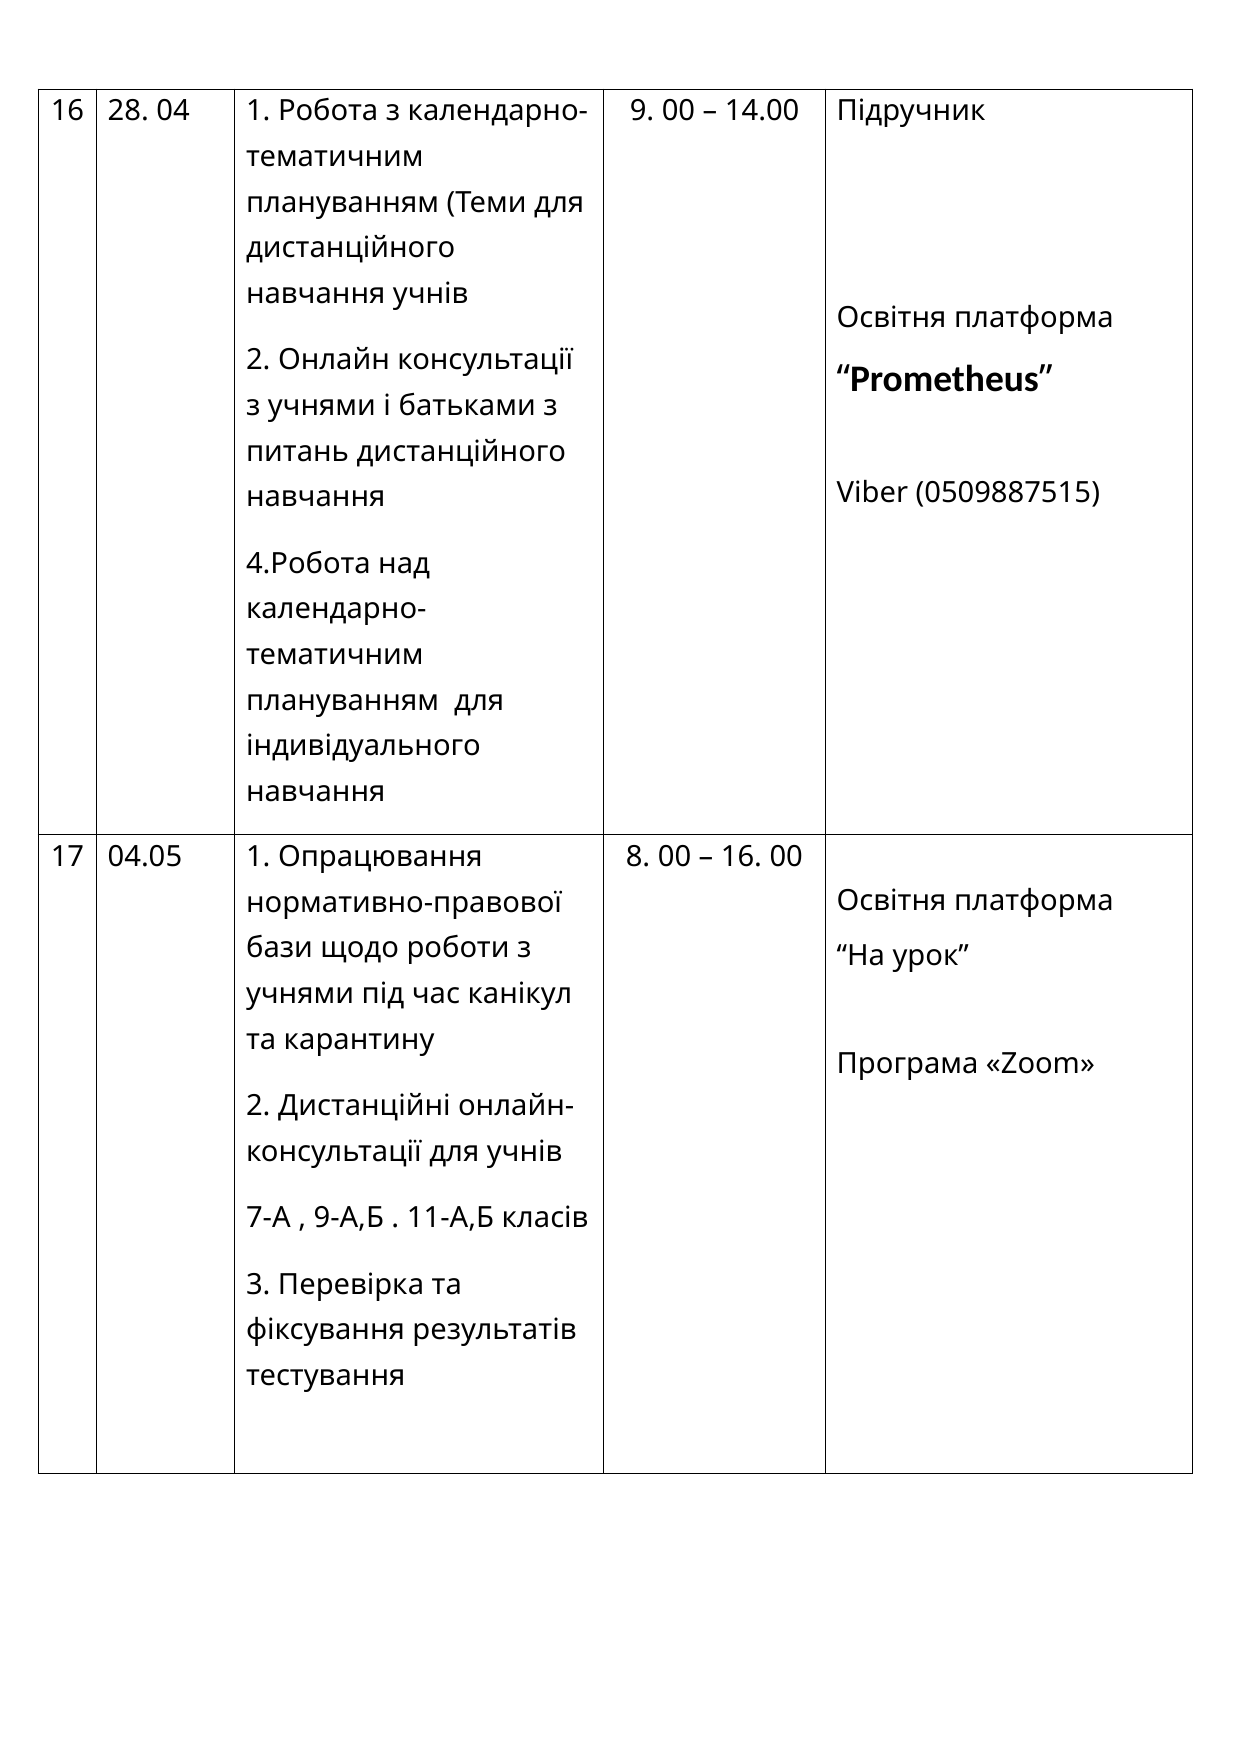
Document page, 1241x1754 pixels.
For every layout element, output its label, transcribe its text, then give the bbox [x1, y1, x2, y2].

table_cell 04.05 [97, 835, 234, 1473]
table_cell 28. 04 [97, 90, 234, 834]
table_cell 17 [39, 835, 96, 1473]
table_cell Підручник Освітня платформа “Prometheus” Viber (0509887515) [826, 90, 1192, 834]
table_cell Освітня платформа “На урок” Програма «Zoom» [826, 835, 1192, 1473]
table_cell 8. 00 – 16. 00 [604, 835, 825, 1473]
table_cell 16 [39, 90, 96, 834]
table_cell 9. 00 – 14.00 [604, 90, 825, 834]
table_cell 1. Опрацювання нормативно-правової бази щодо роботи з учнями під час канікул та карантину 2. Дистанційні онлайн- консультації для учнів 7-А , 9-А,Б . 11-А,Б класів 3. Перевірка та фіксування результатів тестування [235, 835, 603, 1473]
table_cell 1. Робота з календарно-тематичним плануванням (Теми для дистанційного навчання учнів 2. Онлайн консультації з учнями і батьками з питань дистанційного навчання 4.Робота над календарно-тематичним плануванням для індивідуального навчання [235, 90, 603, 834]
